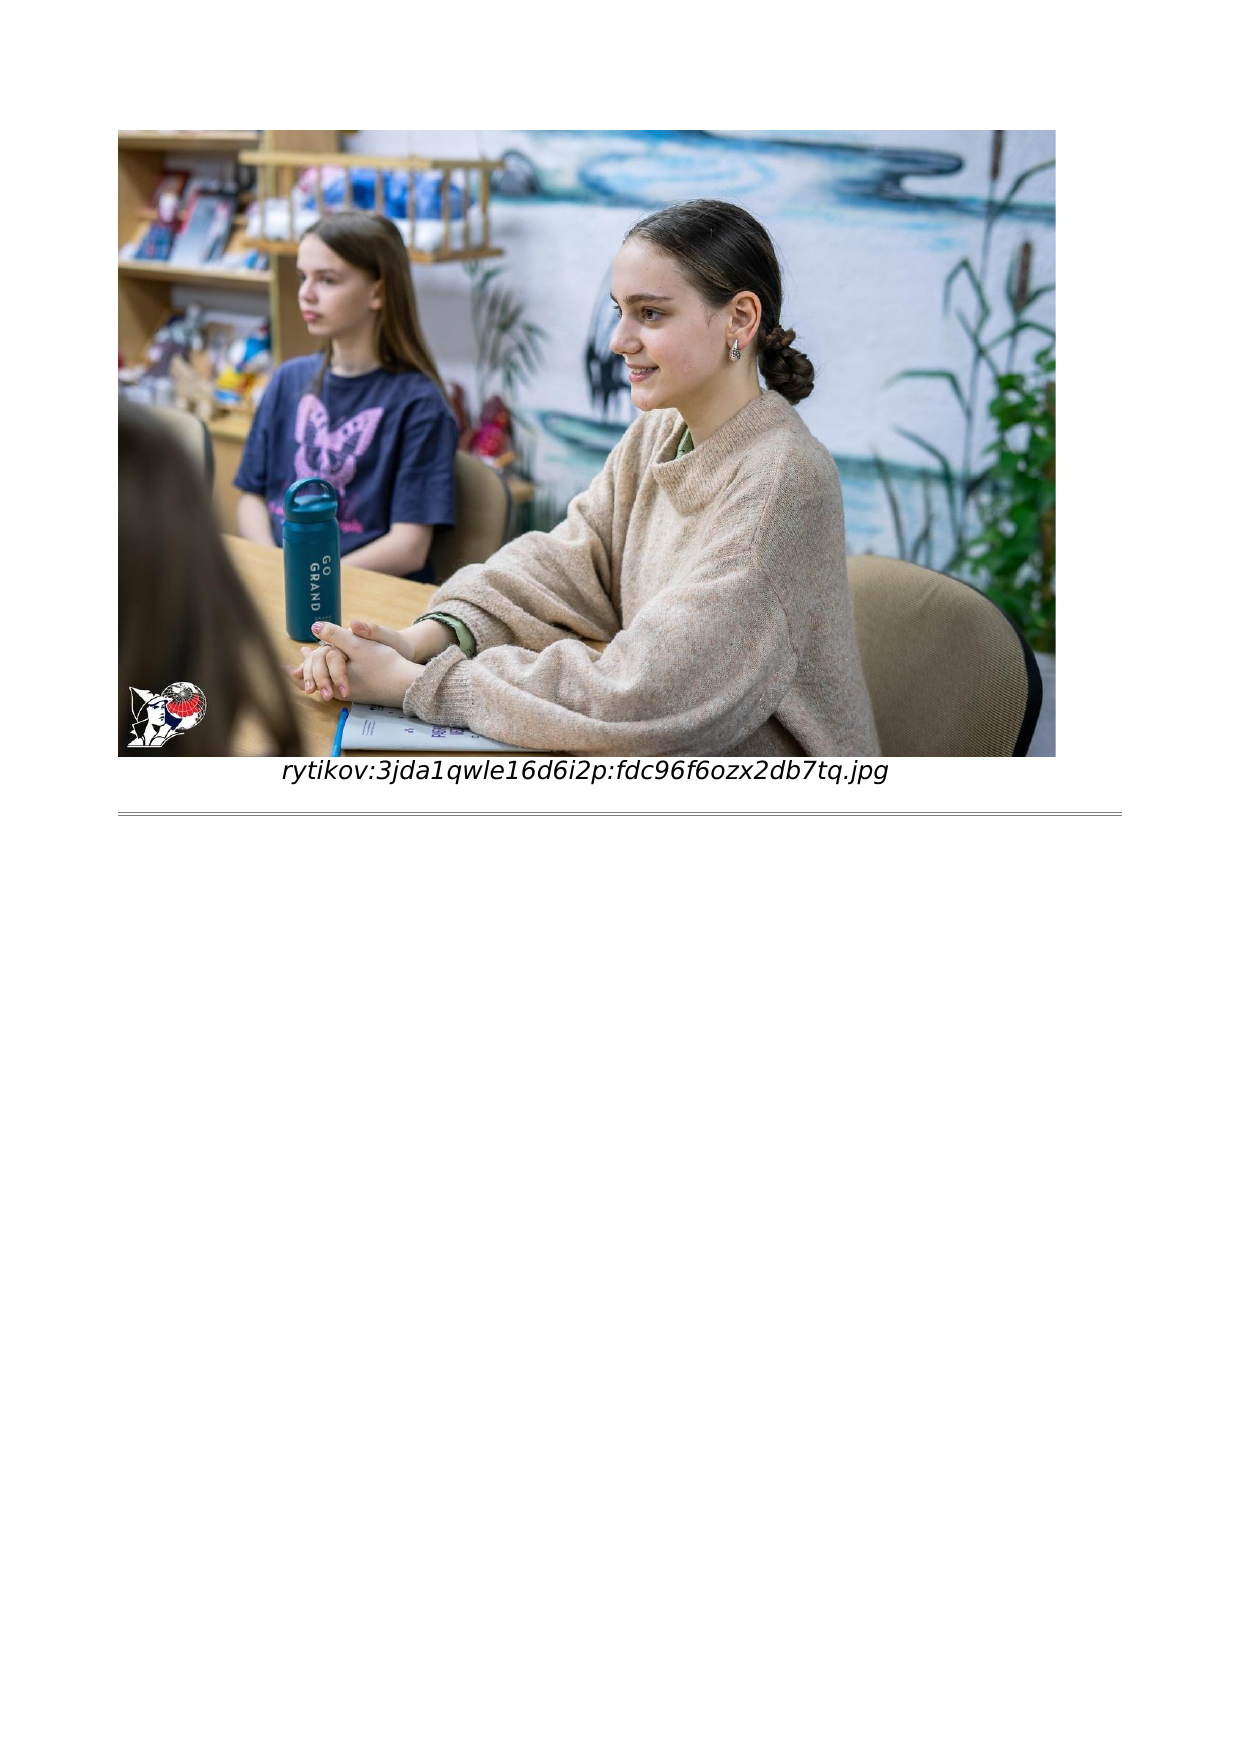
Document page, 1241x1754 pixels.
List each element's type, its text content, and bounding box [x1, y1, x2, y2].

picture [118, 130, 1056, 757]
text rytikov:3jda1qwle16d6i2p:fdc96f6ozx2db7tq.jpg [118, 757, 1056, 785]
